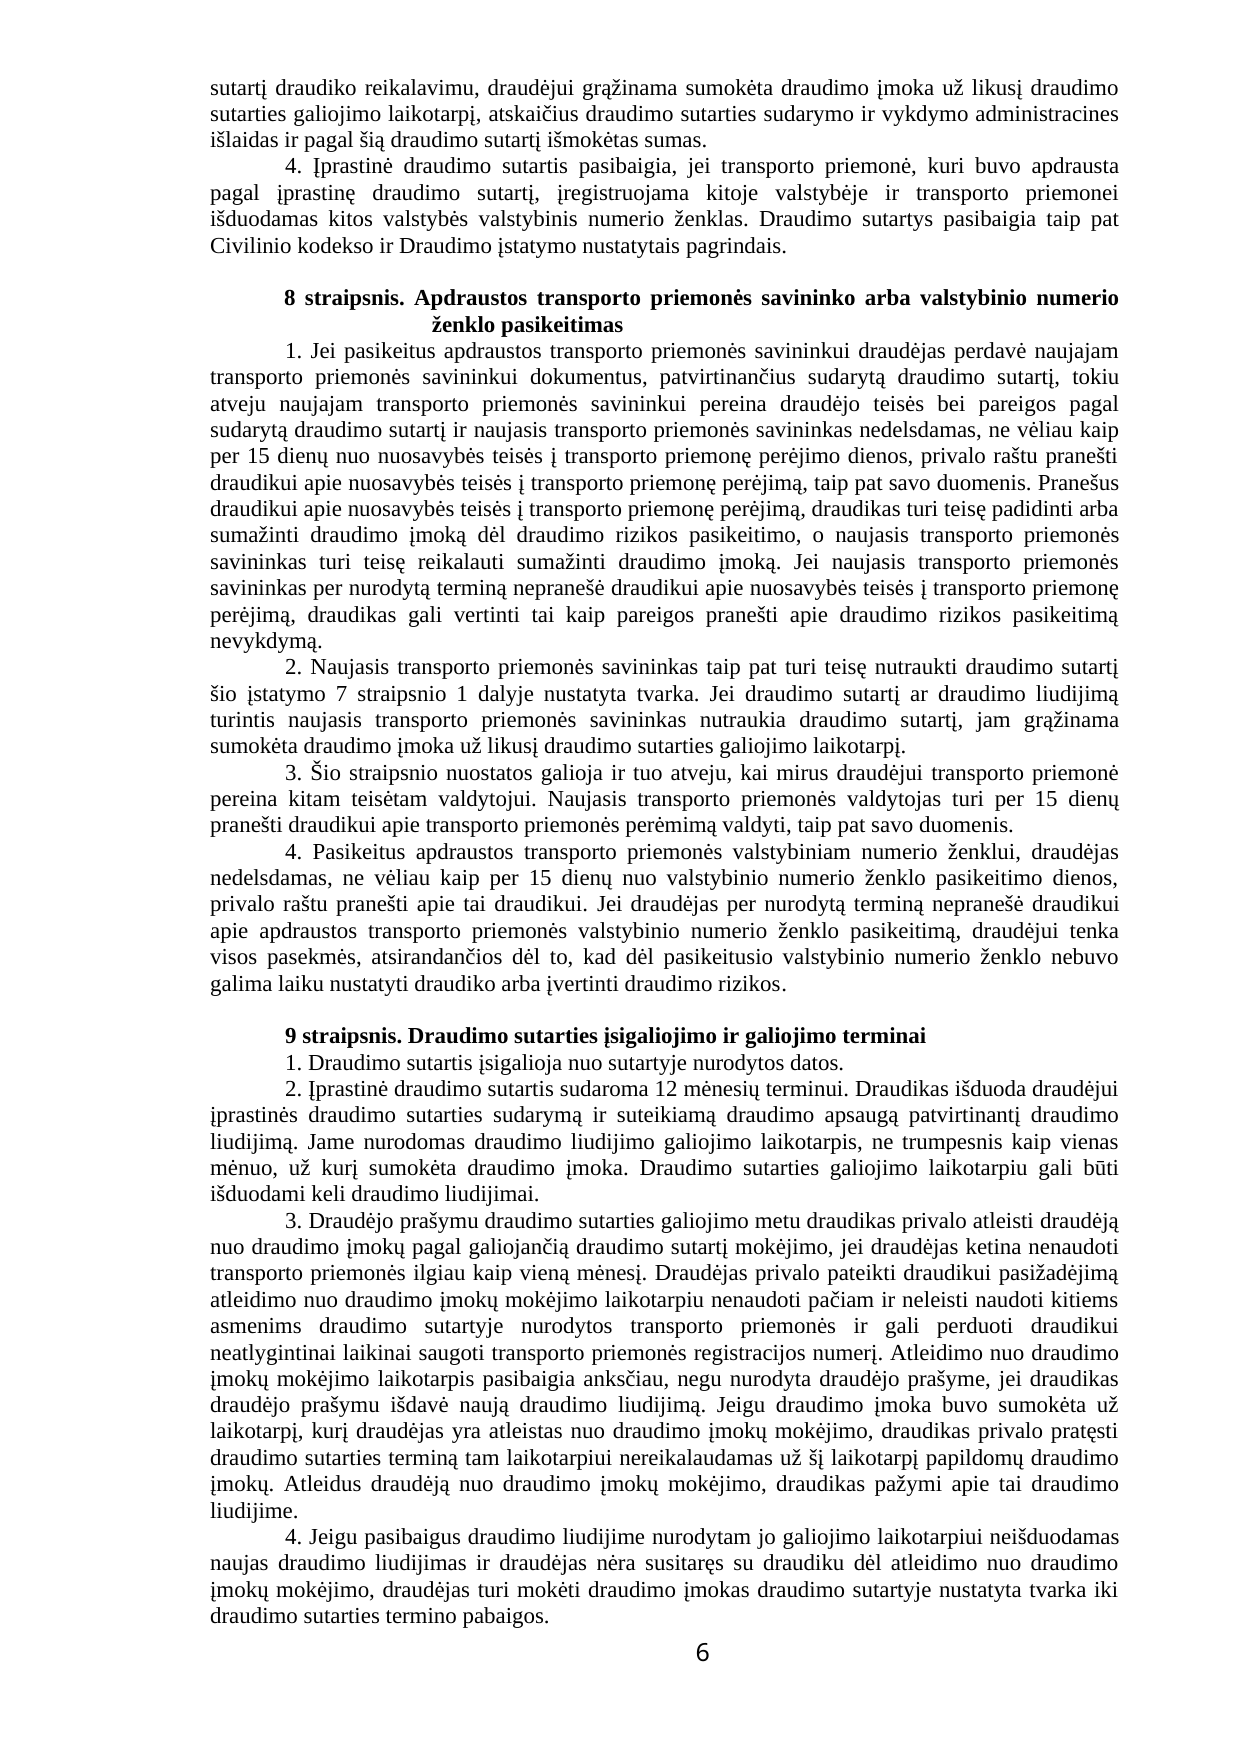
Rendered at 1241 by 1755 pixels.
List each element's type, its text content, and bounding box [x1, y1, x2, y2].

text 9 straipsnis. Draudimo sutarties įsigaliojimo ir galiojimo terminai [210, 1022, 1120, 1049]
text 3. Šio straipsnio nuostatos galioja ir tuo atveju, kai mirus draudėjui transporto priemonė pereina kitam teisėtam valdytojui. Naujasis transporto priemonės valdytojas turi per 15 dienų pranešti draudikui apie transporto priemonės perėmimą valdyti, taip pat savo duomenis. [210, 759, 1120, 838]
text 4. Pasikeitus apdraustos transporto priemonės valstybiniam numerio ženklui, draudėjas nedelsdamas, ne vėliau kaip per 15 dienų nuo valstybinio numerio ženklo pasikeitimo dienos, privalo raštu pranešti apie tai draudikui. Jei draudėjas per nurodytą terminą nepranešė draudikui apie apdraustos transporto priemonės valstybinio numerio ženklo pasikeitimą, draudėjui tenka visos pasekmės, atsirandančios dėl to, kad dėl pasikeitusio valstybinio numerio ženklo nebuvo galima laiku nustatyti draudiko arba įvertinti draudimo rizikos. [210, 838, 1120, 996]
text 1. Draudimo sutartis įsigalioja nuo sutartyje nurodytos datos. [210, 1049, 1120, 1075]
text 3. Draudėjo prašymu draudimo sutarties galiojimo metu draudikas privalo atleisti draudėją nuo draudimo įmokų pagal galiojančią draudimo sutartį mokėjimo, jei draudėjas ketina nenaudoti transporto priemonės ilgiau kaip vieną mėnesį. Draudėjas privalo pateikti draudikui pasižadėjimą atleidimo nuo draudimo įmokų mokėjimo laikotarpiu nenaudoti pačiam ir neleisti naudoti kitiems asmenims draudimo sutartyje nurodytos transporto priemonės ir gali perduoti draudikui neatlygintinai laikinai saugoti transporto priemonės registracijos numerį. Atleidimo nuo draudimo įmokų mokėjimo laikotarpis pasibaigia anksčiau, negu nurodyta draudėjo prašyme, jei draudikas draudėjo prašymu išdavė naują draudimo liudijimą. Jeigu draudimo įmoka buvo sumokėta už laikotarpį, kurį draudėjas yra atleistas nuo draudimo įmokų mokėjimo, draudikas privalo pratęsti draudimo sutarties terminą tam laikotarpiui nereikalaudamas už šį laikotarpį papildomų draudimo įmokų. Atleidus draudėją nuo draudimo įmokų mokėjimo, draudikas pažymi apie tai draudimo liudijime. [210, 1207, 1120, 1523]
text 4. Įprastinė draudimo sutartis pasibaigia, jei transporto priemonė, kuri buvo apdrausta pagal įprastinę draudimo sutartį, įregistruojama kitoje valstybėje ir transporto priemonei išduodamas kitos valstybės valstybinis numerio ženklas. Draudimo sutartys pasibaigia taip pat Civilinio kodekso ir Draudimo įstatymo nustatytais pagrindais. [210, 153, 1120, 258]
text sutartį draudiko reikalavimu, draudėjui grąžinama sumokėta draudimo įmoka už likusį draudimo sutarties galiojimo laikotarpį, atskaičius draudimo sutarties sudarymo ir vykdymo administracines išlaidas ir pagal šią draudimo sutartį išmokėtas sumas. [210, 73, 1120, 153]
text 8 straipsnis. Apdraustos transporto priemonės savininko arba valstybinio numerio ženklo pasikeitimas [284, 284, 1120, 337]
text 4. Jeigu pasibaigus draudimo liudijime nurodytam jo galiojimo laikotarpiui neišduodamas naujas draudimo liudijimas ir draudėjas nėra susitaręs su draudiku dėl atleidimo nuo draudimo įmokų mokėjimo, draudėjas turi mokėti draudimo įmokas draudimo sutartyje nustatyta tvarka iki draudimo sutarties termino pabaigos. [210, 1523, 1120, 1628]
text 2. Įprastinė draudimo sutartis sudaroma 12 mėnesių terminui. Draudikas išduoda draudėjui įprastinės draudimo sutarties sudarymą ir suteikiamą draudimo apsaugą patvirtinantį draudimo liudijimą. Jame nurodomas draudimo liudijimo galiojimo laikotarpis, ne trumpesnis kaip vienas mėnuo, už kurį sumokėta draudimo įmoka. Draudimo sutarties galiojimo laikotarpiu gali būti išduodami keli draudimo liudijimai. [210, 1075, 1120, 1207]
text 2. Naujasis transporto priemonės savininkas taip pat turi teisę nutraukti draudimo sutartį šio įstatymo 7 straipsnio 1 dalyje nustatyta tvarka. Jei draudimo sutartį ar draudimo liudijimą turintis naujasis transporto priemonės savininkas nutraukia draudimo sutartį, jam grąžinama sumokėta draudimo įmoka už likusį draudimo sutarties galiojimo laikotarpį. [210, 653, 1120, 759]
text 1. Jei pasikeitus apdraustos transporto priemonės savininkui draudėjas perdavė naujajam transporto priemonės savininkui dokumentus, patvirtinančius sudarytą draudimo sutartį, tokiu atveju naujajam transporto priemonės savininkui pereina draudėjo teisės bei pareigos pagal sudarytą draudimo sutartį ir naujasis transporto priemonės savininkas nedelsdamas, ne vėliau kaip per 15 dienų nuo nuosavybės teisės į transporto priemonę perėjimo dienos, privalo raštu pranešti draudikui apie nuosavybės teisės į transporto priemonę perėjimą, taip pat savo duomenis. Pranešus draudikui apie nuosavybės teisės į transporto priemonę perėjimą, draudikas turi teisę padidinti arba sumažinti draudimo įmoką dėl draudimo rizikos pasikeitimo, o naujasis transporto priemonės savininkas turi teisę reikalauti sumažinti draudimo įmoką. Jei naujasis transporto priemonės savininkas per nurodytą terminą nepranešė draudikui apie nuosavybės teisės į transporto priemonę perėjimą, draudikas gali vertinti tai kaip pareigos pranešti apie draudimo rizikos pasikeitimą nevykdymą. [210, 337, 1120, 653]
